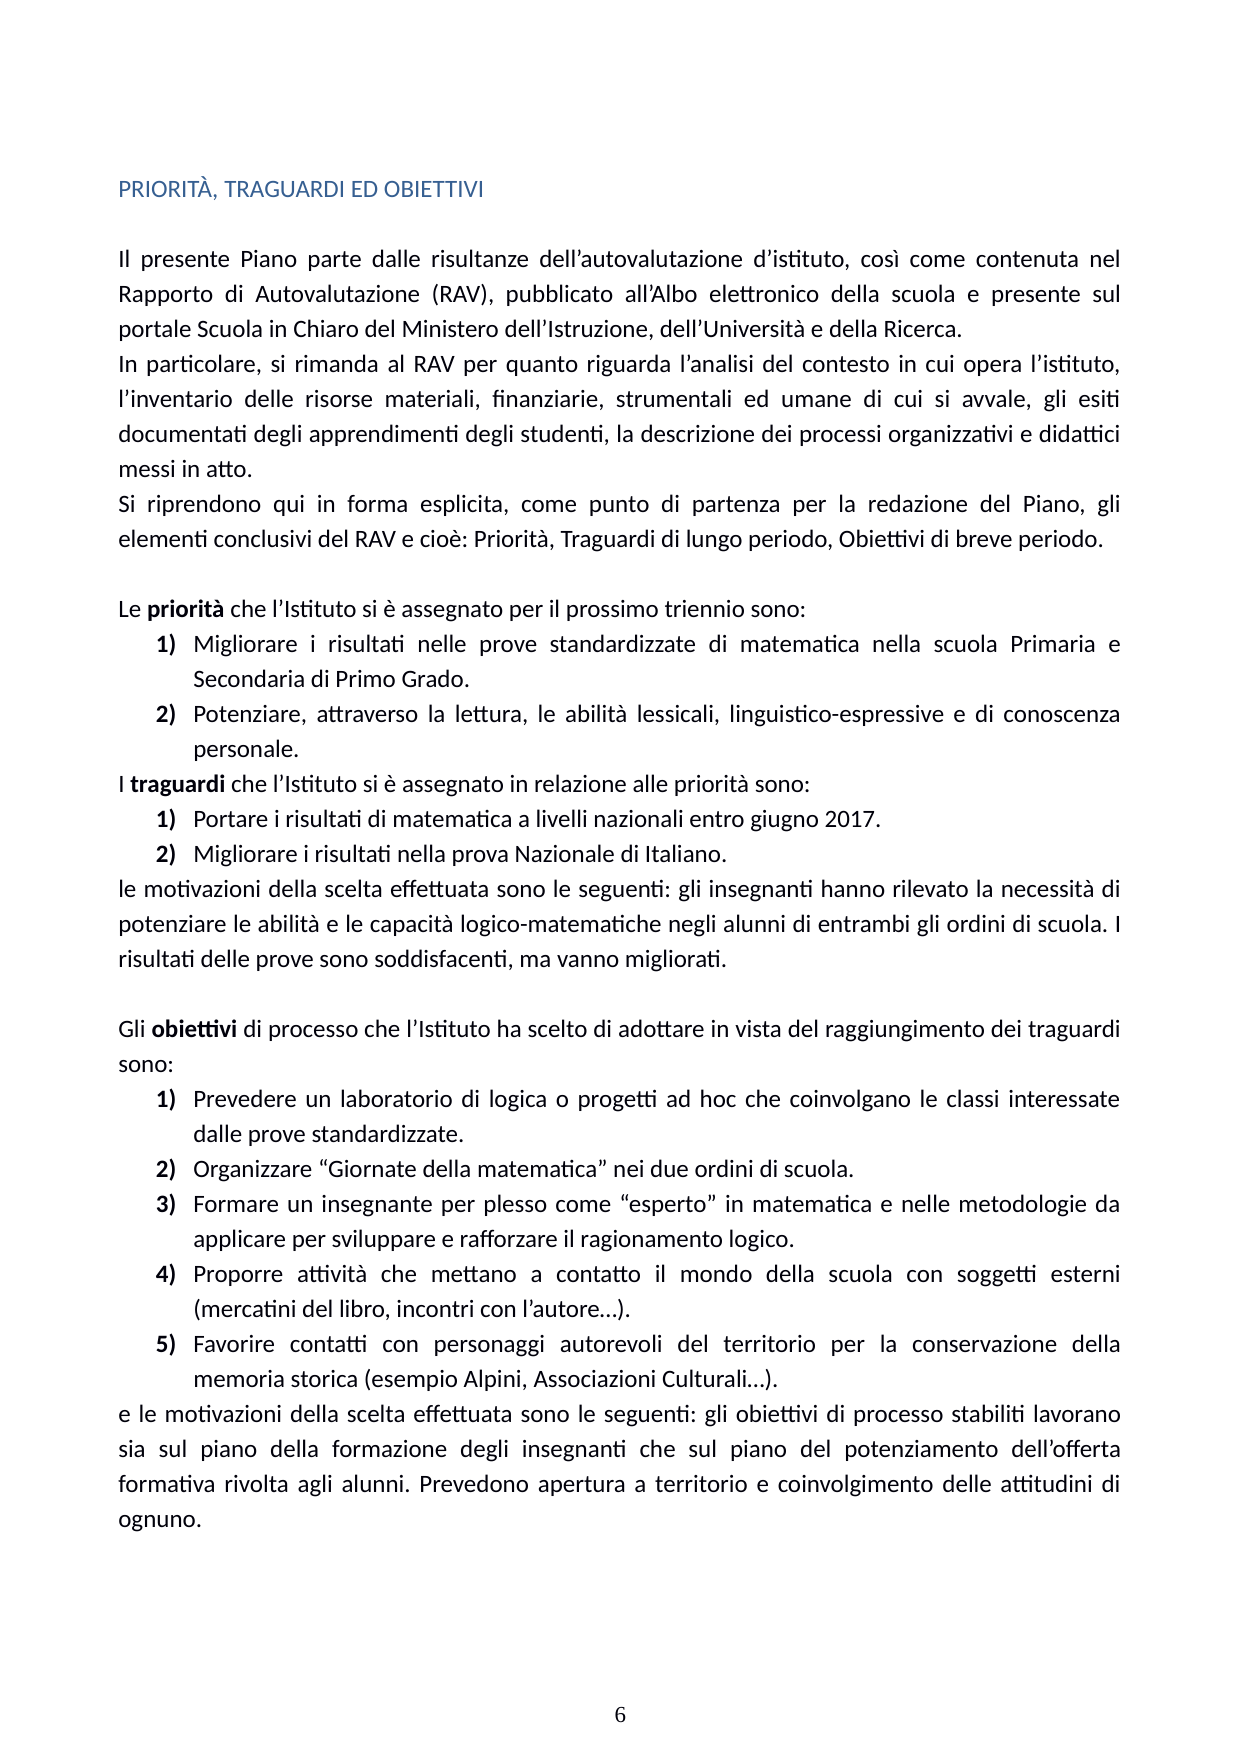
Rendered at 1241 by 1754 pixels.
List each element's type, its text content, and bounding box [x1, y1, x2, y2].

list Formare un insegnante per plesso come “esperto” in matematica e nelle metodologie da applicare per sviluppare e rafforzare il ragionamento logico. [156, 1188, 1122, 1253]
text e le motivazioni della scelta effettuata sono le seguenti: gli obiettivi di processo stabiliti lavorano sia sul piano della formazione degli insegnanti che sul piano del potenziamento dell’offerta formativa rivolta agli alunni. Prevedono apertura a territorio e coinvolgimento delle attitudini di ognuno. [118, 1398, 1122, 1533]
list Portare i risultati di matematica a livelli nazionali entro giugno 2017. [156, 803, 1122, 833]
text In particolare, si rimanda al RAV per quanto riguarda l’analisi del contesto in cui opera l’istituto, l’inventario delle risorse materiali, finanziarie, strumentali ed umane di cui si avvale, gli esiti documentati degli apprendimenti degli studenti, la descrizione dei processi organizzativi e didattici messi in atto. [118, 348, 1122, 483]
text le motivazioni della scelta effettuata sono le seguenti: gli insegnanti hanno rilevato la necessità di potenziare le abilità e le capacità logico-matematiche negli alunni di entrambi gli ordini di scuola. I risultati delle prove sono soddisfacenti, ma vanno migliorati. [118, 873, 1122, 973]
list Organizzare “Giornate della matematica” nei due ordini di scuola. [156, 1153, 1122, 1183]
text Il presente Piano parte dalle risultanze dell’autovalutazione d’istituto, così come contenuta nel Rapporto di Autovalutazione (RAV), pubblicato all’Albo elettronico della scuola e presente sul portale Scuola in Chiaro del Ministero dell’Istruzione, dell’Università e della Ricerca. [118, 243, 1122, 343]
text Gli obiettivi di processo che l’Istituto ha scelto di adottare in vista del raggiungimento dei traguardi sono: [118, 1013, 1122, 1078]
text I traguardi che l’Istituto si è assegnato in relazione alle priorità sono: [118, 768, 1122, 798]
list Prevedere un laboratorio di logica o progetti ad hoc che coinvolgano le classi interessate dalle prove standardizzate. [156, 1083, 1122, 1148]
text Le priorità che l’Istituto si è assegnato per il prossimo triennio sono: [118, 593, 1122, 623]
list Migliorare i risultati nelle prove standardizzate di matematica nella scuola Primaria e Secondaria di Primo Grado. [156, 628, 1122, 693]
list Potenziare, attraverso la lettura, le abilità lessicali, linguistico-espressive e di conoscenza personale. [156, 698, 1122, 763]
subtitle PRIORITÀ, TRAGUARDI ED OBIETTIVI [118, 173, 1122, 203]
text Si riprendono qui in forma esplicita, come punto di partenza per la redazione del Piano, gli elementi conclusivi del RAV e cioè: Priorità, Traguardi di lungo periodo, Obiettivi di breve periodo. [118, 488, 1122, 553]
list Favorire contatti con personaggi autorevoli del territorio per la conservazione della memoria storica (esempio Alpini, Associazioni Culturali…). [156, 1328, 1122, 1393]
list Migliorare i risultati nella prova Nazionale di Italiano. [156, 838, 1122, 868]
list Proporre attività che mettano a contatto il mondo della scuola con soggetti esterni (mercatini del libro, incontri con l’autore…). [156, 1258, 1122, 1323]
